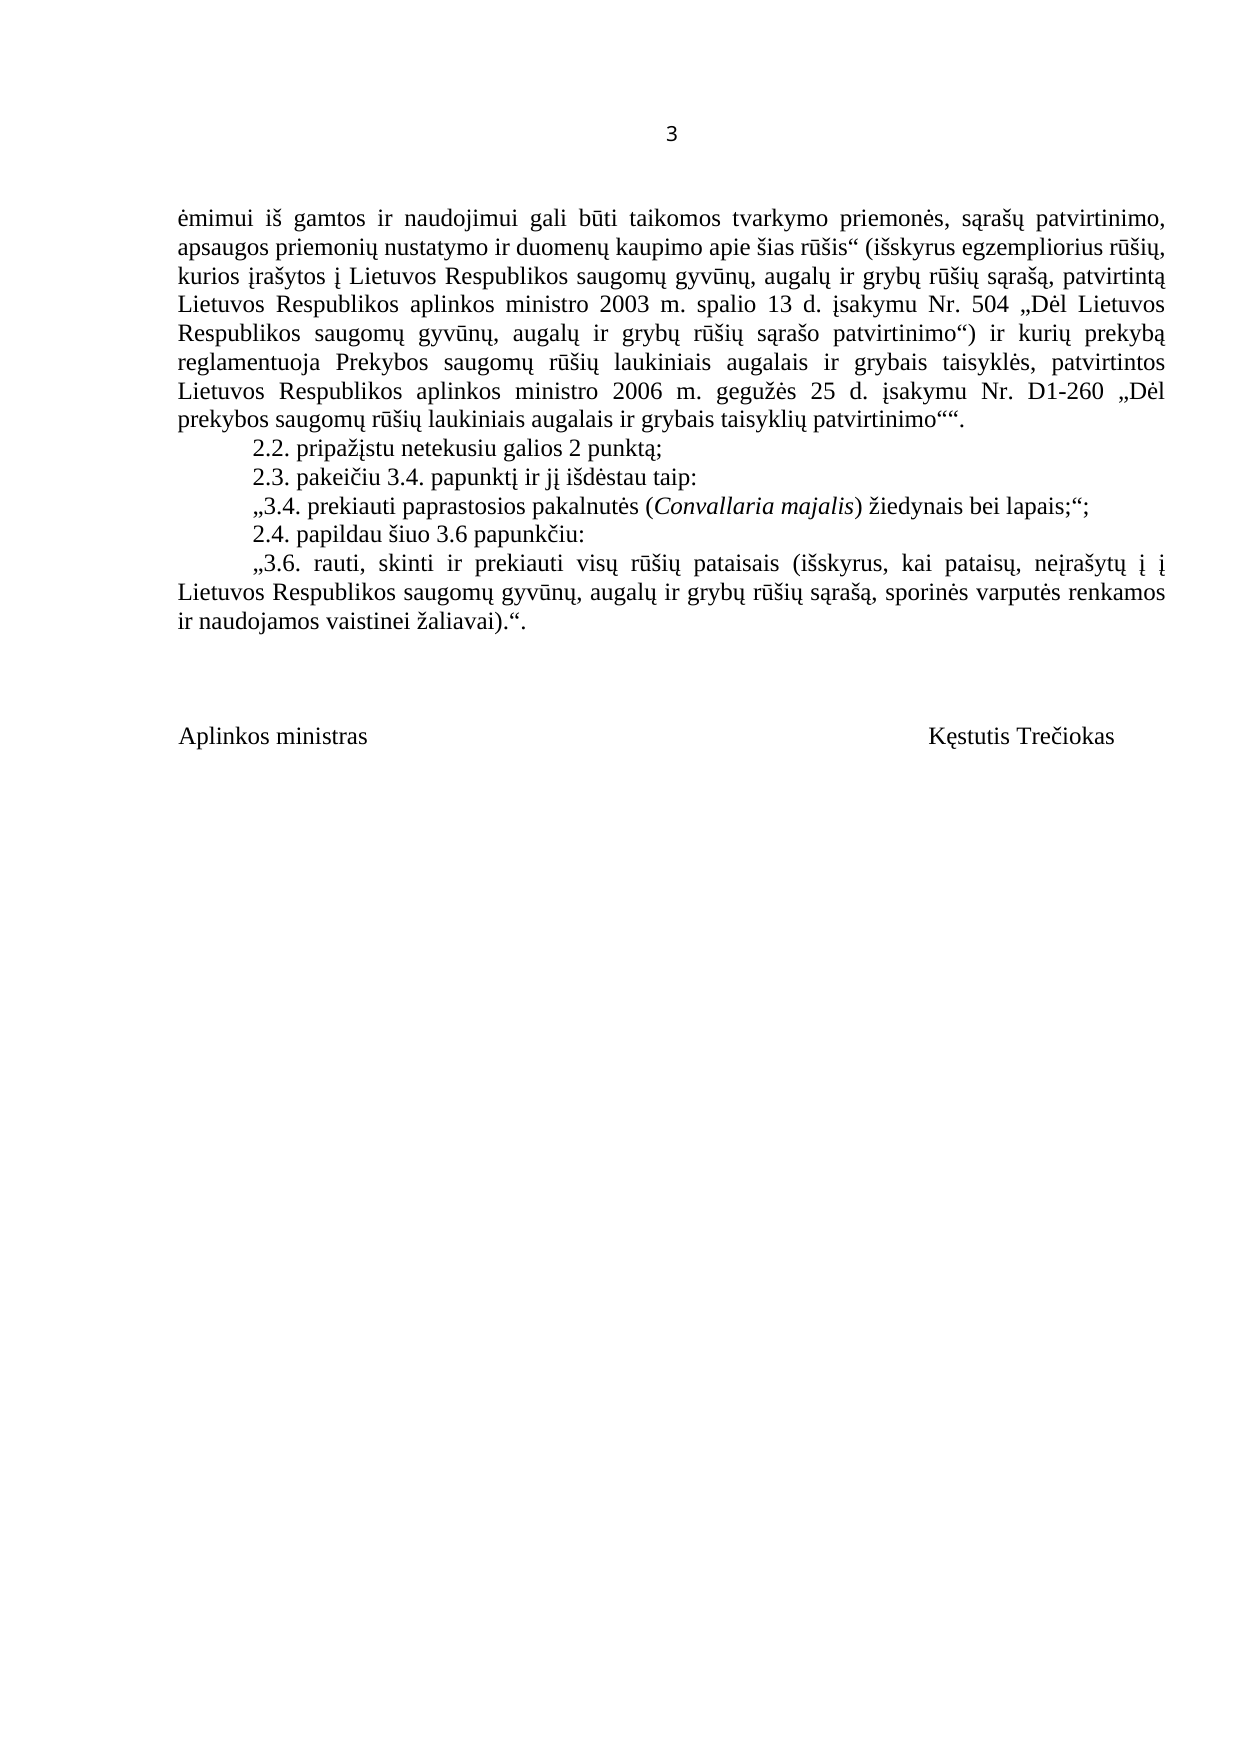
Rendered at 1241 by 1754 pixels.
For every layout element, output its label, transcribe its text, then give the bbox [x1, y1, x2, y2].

text Aplinkos ministras Kęstutis Trečiokas [178, 721, 1163, 749]
text 2.4. papildau šiuo 3.6 papunkčiu: [177, 519, 1166, 548]
text 2.3. pakeičiu 3.4. papunktį ir jį išdėstau taip: [177, 462, 1166, 491]
text ėmimui iš gamtos ir naudojimui gali būti taikomos tvarkymo priemonės, sąrašų patvirtinimo, apsaugos priemonių nustatymo ir duomenų kaupimo apie šias rūšis“ (išskyrus egzempliorius rūšių, kurios įrašytos į Lietuvos Respublikos saugomų gyvūnų, augalų ir grybų rūšių sąrašą, patvirtintą Lietuvos Respublikos aplinkos ministro 2003 m. spalio 13 d. įsakymu Nr. 504 „Dėl Lietuvos Respublikos saugomų gyvūnų, augalų ir grybų rūšių sąrašo patvirtinimo“) ir kurių prekybą reglamentuoja Prekybos saugomų rūšių laukiniais augalais ir grybais taisyklės, patvirtintos Lietuvos Respublikos aplinkos ministro 2006 m. gegužės 25 d. įsakymu Nr. D1-260 „Dėl prekybos saugomų rūšių laukiniais augalais ir grybais taisyklių patvirtinimo““. [177, 203, 1166, 433]
text „3.4. prekiauti paprastosios pakalnutės (Convallaria majalis) žiedynais bei lapais;“; [177, 491, 1166, 519]
text „3.6. rauti, skinti ir prekiauti visų rūšių pataisais (išskyrus, kai pataisų, neįrašytų į į Lietuvos Respublikos saugomų gyvūnų, augalų ir grybų rūšių sąrašą, sporinės varputės renkamos ir naudojamos vaistinei žaliavai).“. [177, 548, 1166, 634]
text 2.2. pripažįstu netekusiu galios 2 punktą; [177, 433, 1166, 462]
